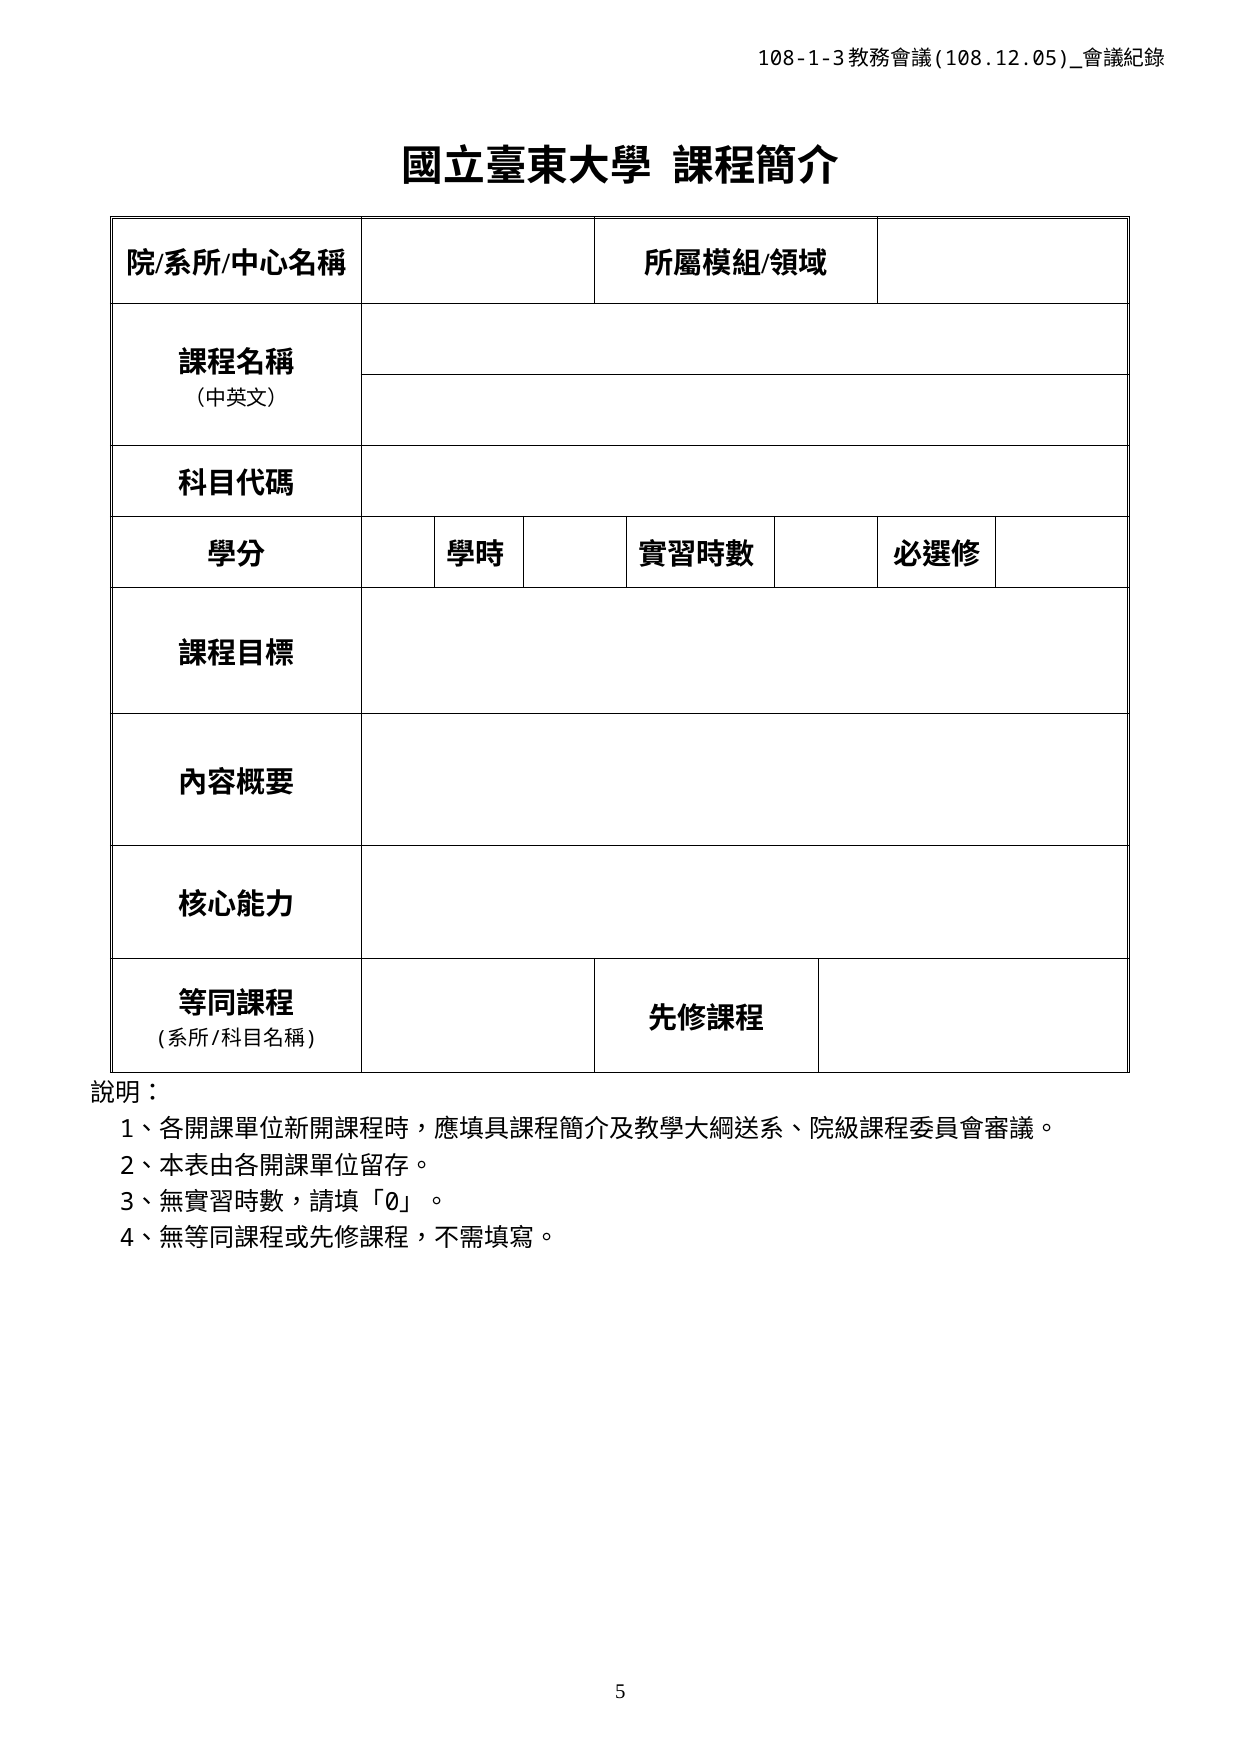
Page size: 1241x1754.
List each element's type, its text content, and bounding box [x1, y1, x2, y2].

table_cell [362, 304, 1127, 374]
table_cell [362, 446, 1127, 516]
table_header [878, 219, 1127, 303]
table_cell [996, 517, 1127, 587]
table_cell [524, 517, 626, 587]
table_header 院/系所/中心名稱 [113, 219, 361, 303]
text 說明： [75, 1073, 1165, 1109]
table_cell [362, 375, 1127, 445]
text 3、無實習時數，請填「0」。 [75, 1181, 1165, 1218]
table_cell 核心能力 [113, 846, 361, 958]
text 1、各開課單位新開課程時，應填具課程簡介及教學大綱送系、院級課程委員會審議。 [75, 1109, 1165, 1145]
text 2、本表由各開課單位留存。 [75, 1145, 1165, 1181]
table_cell 內容概要 [113, 714, 361, 845]
table_cell 課程目標 [113, 588, 361, 713]
table_header [362, 219, 594, 303]
table_header 所屬模組/領域 [595, 219, 877, 303]
table_cell [362, 846, 1127, 958]
table_cell [362, 588, 1127, 713]
table_cell 課程名稱 （中英文） [113, 304, 361, 445]
table_cell 科目代碼 [113, 446, 361, 516]
table_cell 必選修 [878, 517, 995, 587]
text 4、無等同課程或先修課程，不需填寫。 [75, 1218, 1165, 1254]
table_cell 實習時數 [627, 517, 774, 587]
table_cell 學分 [113, 517, 361, 587]
table_cell 等同課程 (系所/科目名稱) [113, 959, 361, 1072]
table_cell [362, 517, 434, 587]
table_cell 學時 [435, 517, 523, 587]
table_cell [775, 517, 877, 587]
table_cell 先修課程 [595, 959, 818, 1072]
table_cell [362, 714, 1127, 845]
text 國立臺東大學 課程簡介 [75, 132, 1165, 192]
table_cell [819, 959, 1127, 1072]
table_cell [362, 959, 594, 1072]
